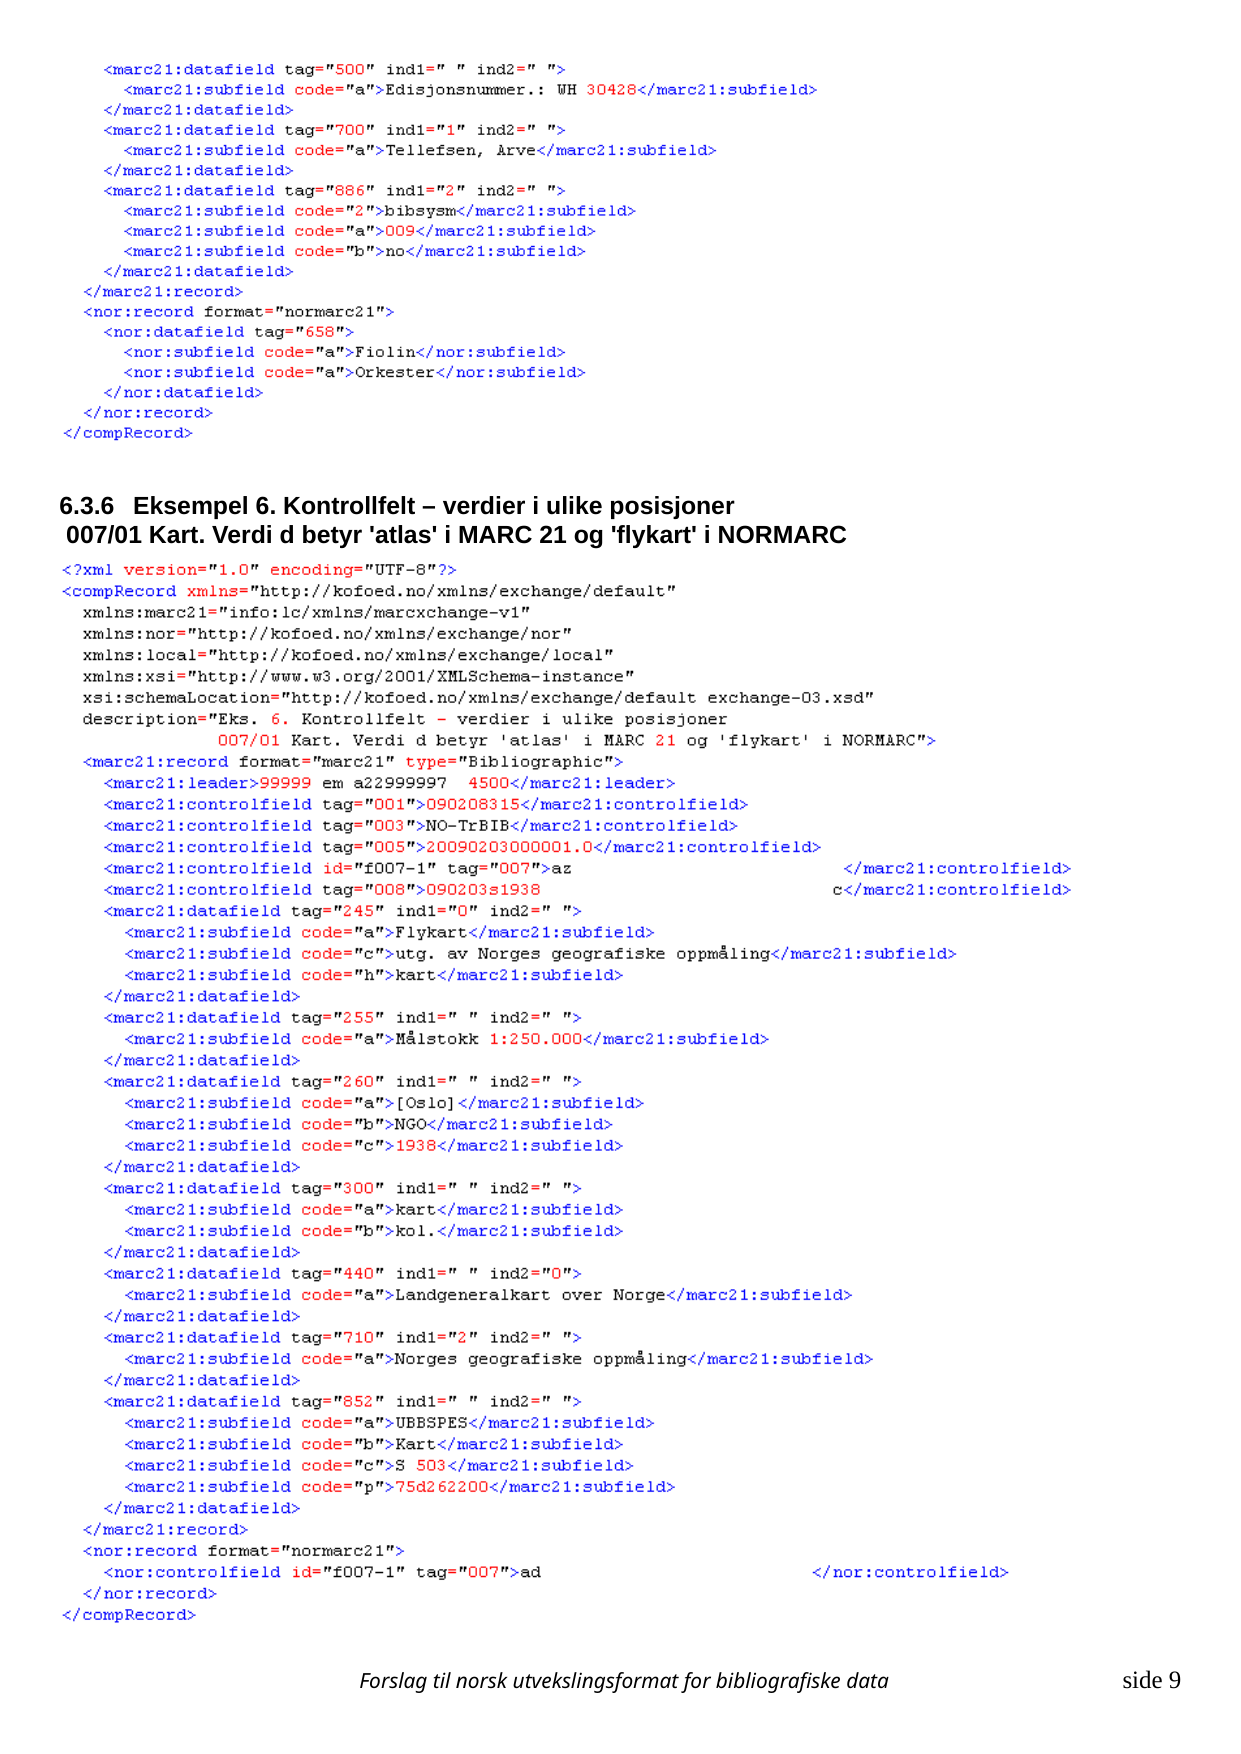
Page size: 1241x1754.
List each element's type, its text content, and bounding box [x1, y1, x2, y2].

picture [59, 59, 1182, 463]
picture [59, 559, 1093, 1656]
subtitle 6.3.6 Eksempel 6. Kontrollfelt – verdier i ulike posisjoner 007/01 Kart. Verdi d betyr 'atlas' i MARC 21 og 'flykart' i NORMARC [59, 463, 1181, 548]
